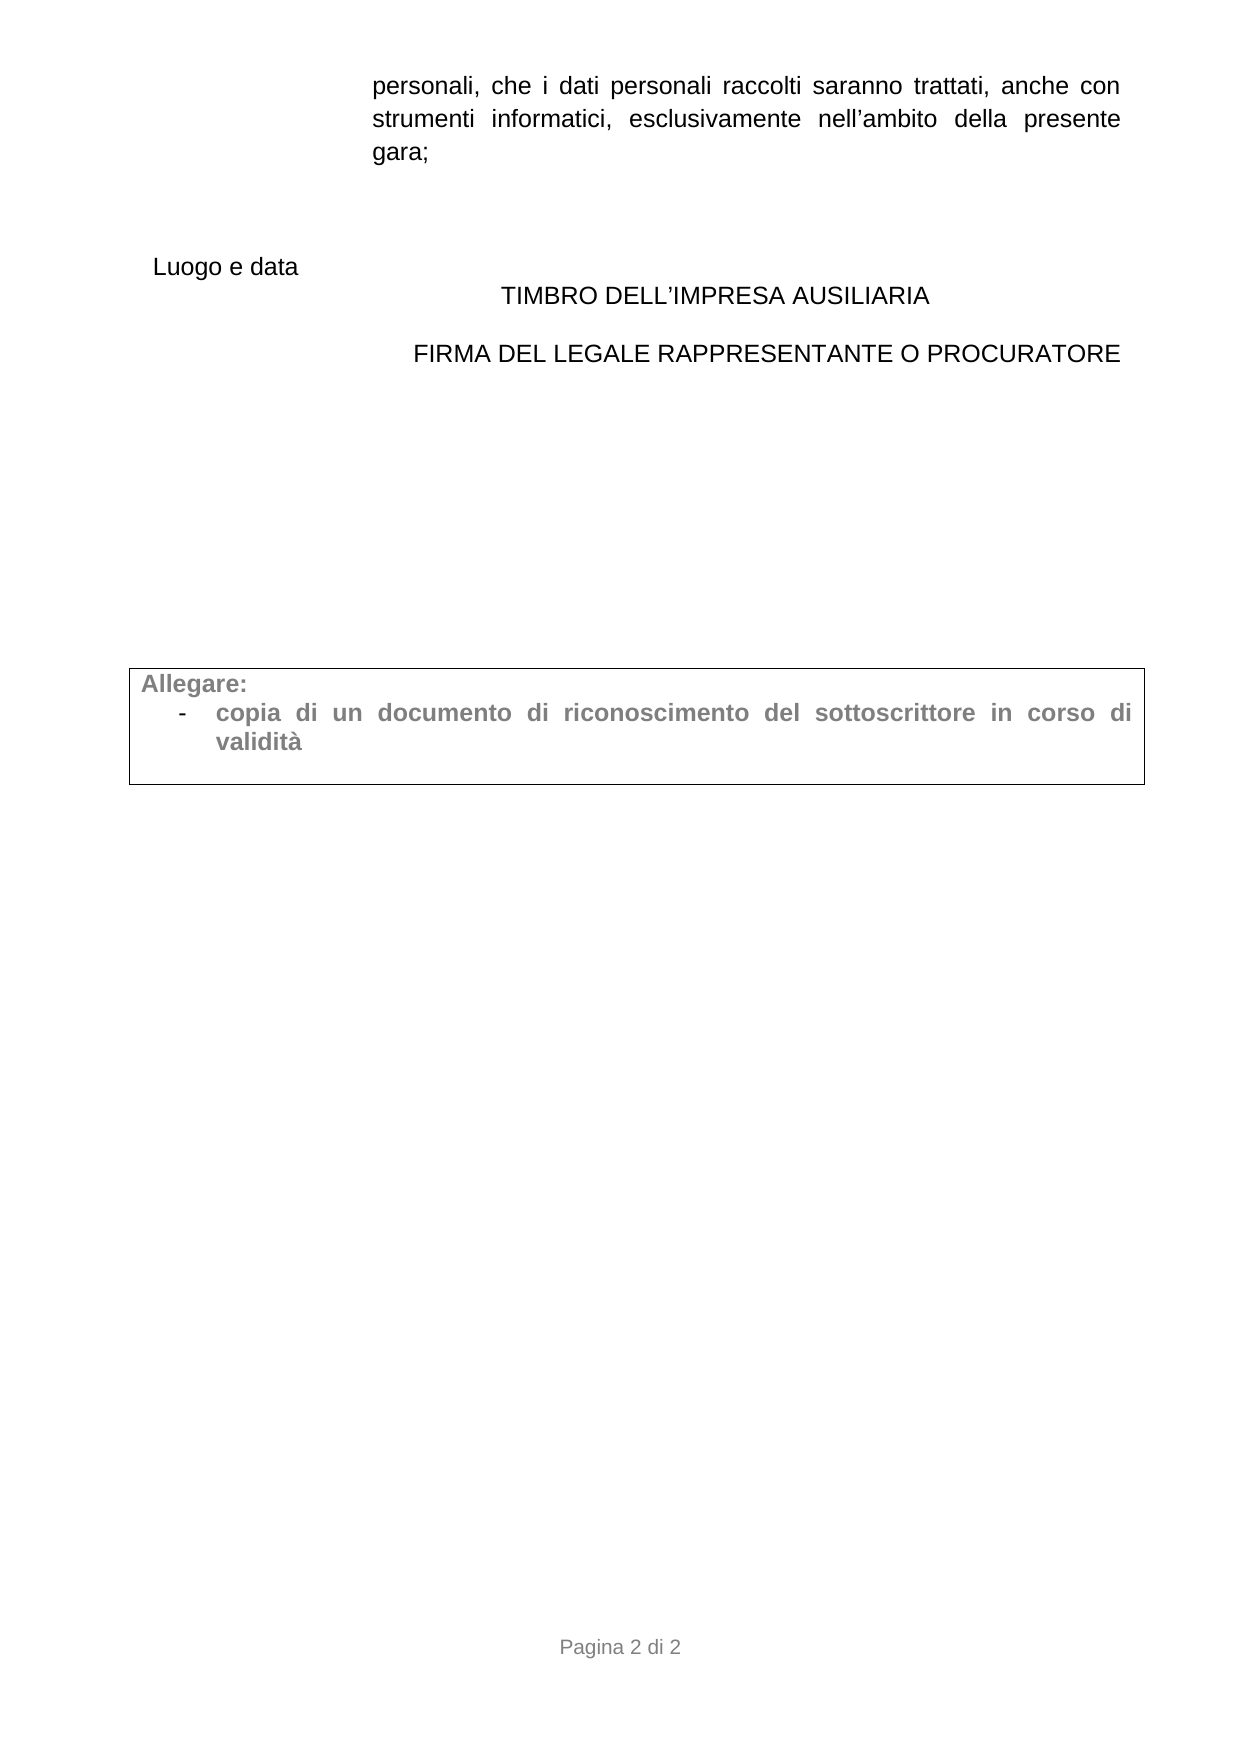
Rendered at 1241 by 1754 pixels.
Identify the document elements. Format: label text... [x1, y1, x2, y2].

text TIMBRO DELL’IMPRESA AUSILIARIA [118, 281, 1122, 310]
list personali, che i dati personali raccolti saranno trattati, anche con strumenti informatici, esclusivamente nell’ambito della presente gara; [305, 71, 1122, 166]
table_header Allegare: copia di un documento di riconoscimento del sottoscrittore in corso di validità [130, 669, 1144, 784]
text FIRMA DEL LEGALE RAPPRESENTANTE O PROCURATORE [118, 338, 1122, 367]
text Luogo e data [118, 252, 1113, 281]
